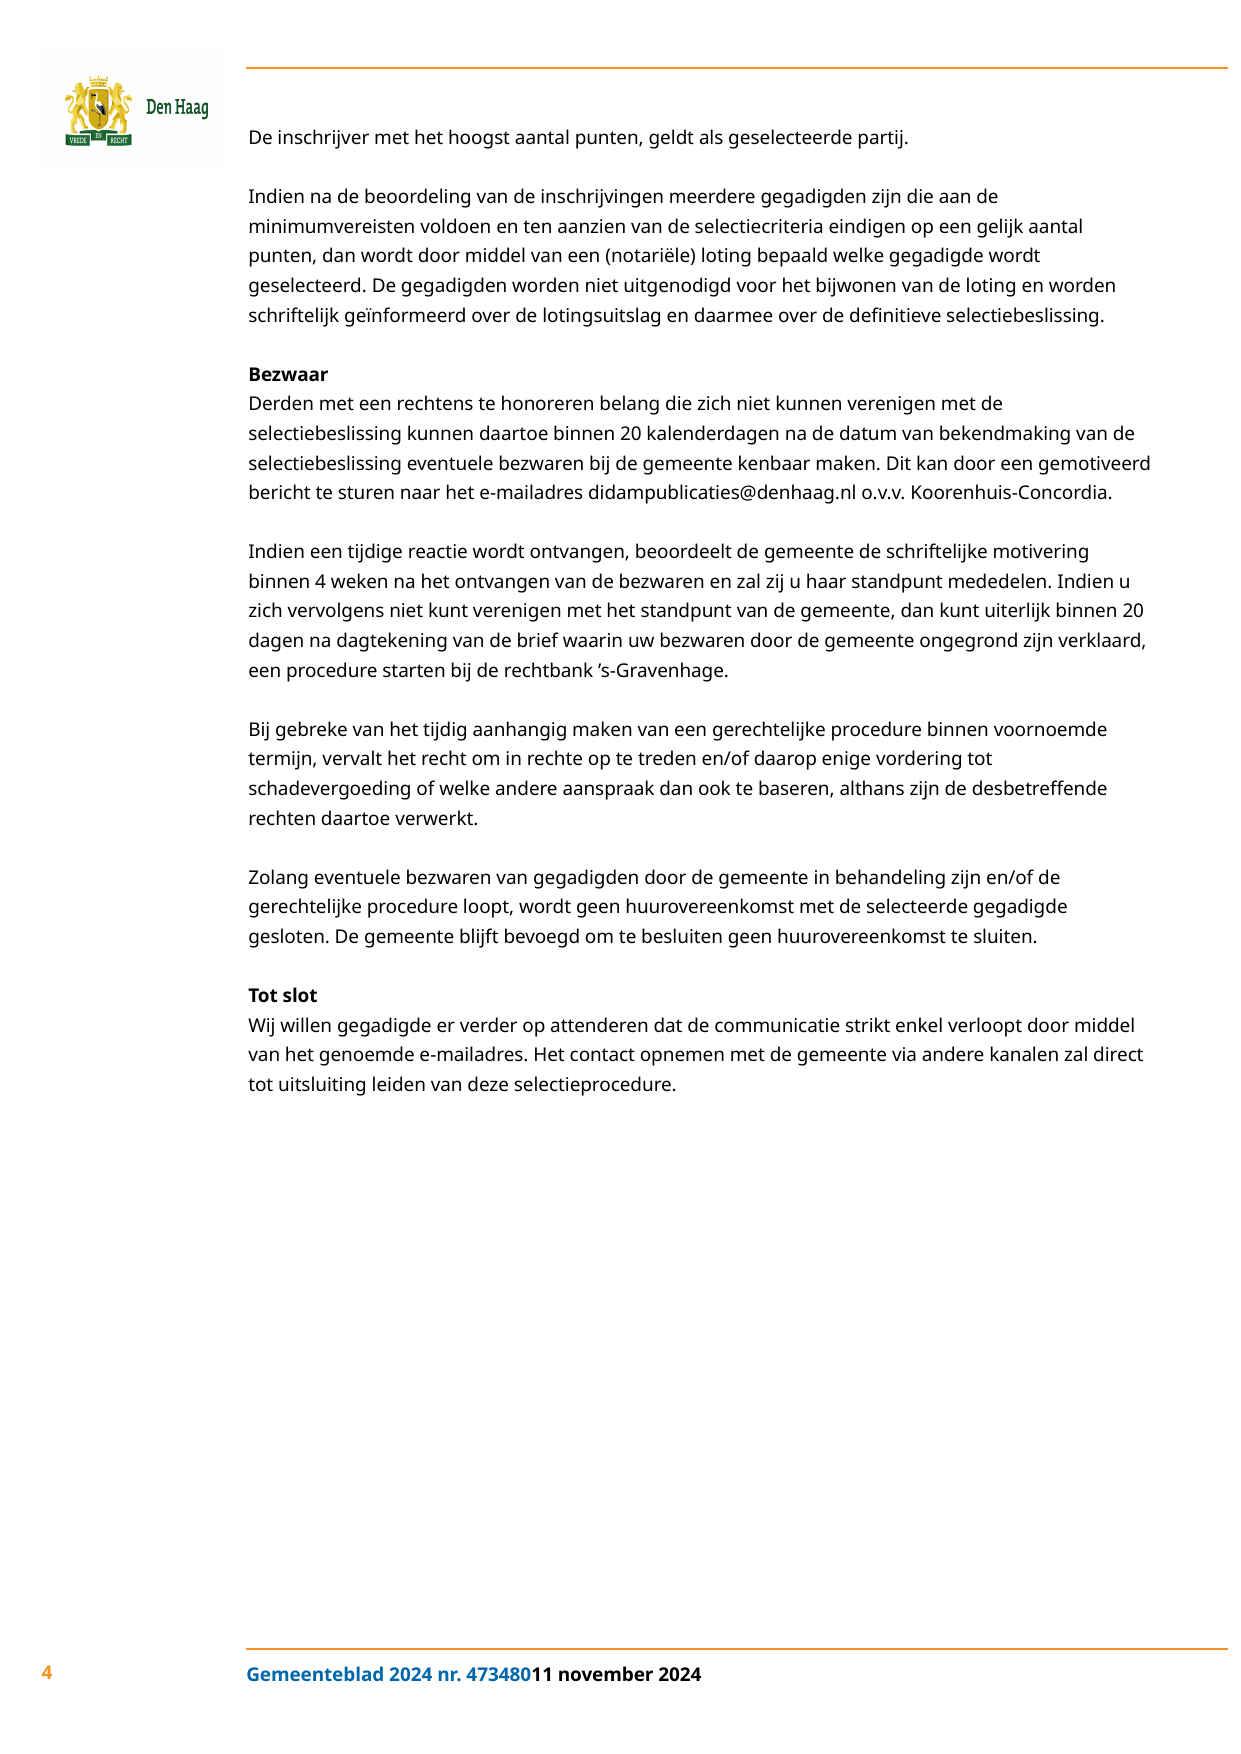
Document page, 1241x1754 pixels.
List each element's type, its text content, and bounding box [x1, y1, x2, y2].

text Bezwaar [248, 361, 1152, 387]
text Bij gebreke van het tijdig aanhangig maken van een gerechtelijke procedure binnen voornoemde termijn, vervalt het recht om in rechte op te treden en/of daarop enige vordering tot schadevergoeding of welke andere aanspraak dan ook te baseren, althans zijn de desbetreffende rechten daartoe verwerkt. [248, 716, 1152, 831]
text Tot slot [248, 982, 1152, 1008]
text Indien na de beoordeling van de inschrijvingen meerdere gegadigden zijn die aan de minimumvereisten voldoen en ten aanzien van de selectiecriteria eindigen op een gelijk aantal punten, dan wordt door middel van een (notariële) loting bepaald welke gegadigde wordt geselecteerd. De gegadigden worden niet uitgenodigd voor het bijwonen van de loting en worden schriftelijk geïnformeerd over de lotingsuitslag en daarmee over de definitieve selectiebeslissing. [248, 183, 1152, 328]
text Indien een tijdige reactie wordt ontvangen, beoordeelt de gemeente de schriftelijke motivering binnen 4 weken na het ontvangen van de bezwaren en zal zij u haar standpunt mededelen. Indien u zich vervolgens niet kunt verenigen met het standpunt van de gemeente, dan kunt uiterlijk binnen 20 dagen na dagtekening van de brief waarin uw bezwaren door de gemeente ongegrond zijn verklaard, een procedure starten bij de rechtbank ’s-Gravenhage. [248, 538, 1152, 683]
text De inschrijver met het hoogst aantal punten, geldt als geselecteerde partij. [248, 124, 1152, 150]
picture [41, 47, 231, 172]
text Wij willen gegadigde er verder op attenderen dat de communicatie strikt enkel verloopt door middel van het genoemde e-mailadres. Het contact opnemen met de gemeente via andere kanalen zal direct tot uitsluiting leiden van deze selectieprocedure. [248, 1012, 1152, 1097]
text Zolang eventuele bezwaren van gegadigden door de gemeente in behandeling zijn en/of de gerechtelijke procedure loopt, wordt geen huurovereenkomst met de selecteerde gegadigde gesloten. De gemeente blijft bevoegd om te besluiten geen huurovereenkomst te sluiten. [248, 864, 1152, 949]
text Derden met een rechtens te honoreren belang die zich niet kunnen verenigen met de selectiebeslissing kunnen daartoe binnen 20 kalenderdagen na de datum van bekendmaking van de selectiebeslissing eventuele bezwaren bij de gemeente kenbaar maken. Dit kan door een gemotiveerd bericht te sturen naar het e-mailadres didampublicaties@denhaag.nl o.v.v. Koorenhuis-Concordia. [248, 391, 1152, 505]
